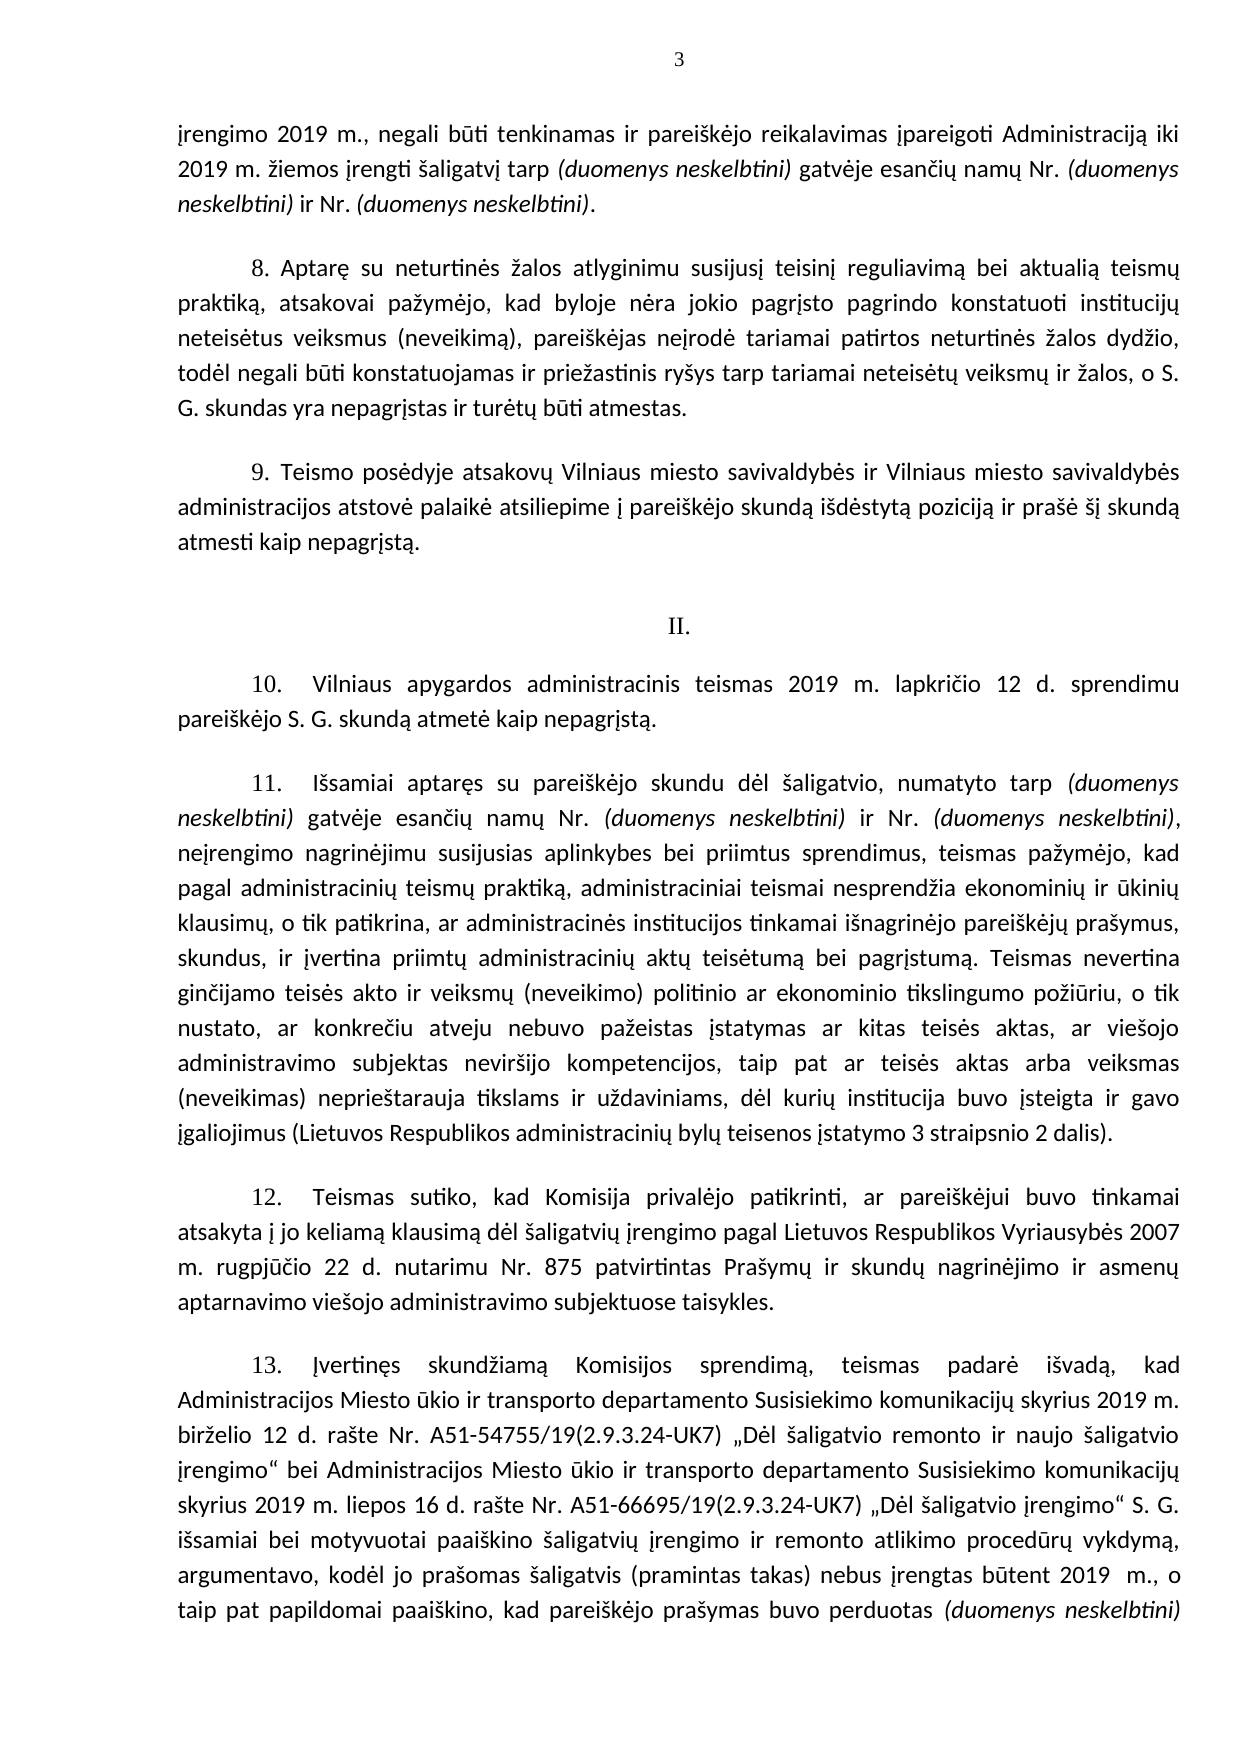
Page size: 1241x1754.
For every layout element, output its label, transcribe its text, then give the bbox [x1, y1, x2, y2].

text 9. Teismo posėdyje atsakovų Vilniaus miesto savivaldybės ir Vilniaus miesto savivaldybės administracijos atstovė palaikė atsiliepime į pareiškėjo skundą išdėstytą poziciją ir prašė šį skundą atmesti kaip nepagrįstą. [177, 456, 1181, 556]
text 13. Įvertinęs skundžiamą Komisijos sprendimą, teismas padarė išvadą, kad Administracijos Miesto ūkio ir transporto departamento Susisiekimo komunikacijų skyrius 2019 m. birželio 12 d. rašte Nr. A51-54755/19(2.9.3.24-UK7) „Dėl šaligatvio remonto ir naujo šaligatvio įrengimo“ bei Administracijos Miesto ūkio ir transporto departamento Susisiekimo komunikacijų skyrius 2019 m. liepos 16 d. rašte Nr. A51-66695/19(2.9.3.24-UK7) „Dėl šaligatvio įrengimo“ S. G. išsamiai bei motyvuotai paaiškino šaligatvių įrengimo ir remonto atlikimo procedūrų vykdymą, argumentavo, kodėl jo prašomas šaligatvis (pramintas takas) nebus įrengtas būtent 2019 m., o taip pat papildomai paaiškino, kad pareiškėjo prašymas buvo perduotas (duomenys neskelbtini) [177, 1350, 1181, 1625]
text 8. Aptarę su neturtinės žalos atlyginimu susijusį teisinį reguliavimą bei aktualią teismų praktiką, atsakovai pažymėjo, kad byloje nėra jokio pagrįsto pagrindo konstatuoti institucijų neteisėtus veiksmus (neveikimą), pareiškėjas neįrodė tariamai patirtos neturtinės žalos dydžio, todėl negali būti konstatuojamas ir priežastinis ryšys tarp tariamai neteisėtų veiksmų ir žalos, o S. G. skundas yra nepagrįstas ir turėtų būti atmestas. [177, 252, 1181, 422]
text įrengimo 2019 m., negali būti tenkinamas ir pareiškėjo reikalavimas įpareigoti Administraciją iki 2019 m. žiemos įrengti šaligatvį tarp (duomenys neskelbtini) gatvėje esančių namų Nr. (duomenys neskelbtini) ir Nr. (duomenys neskelbtini). [177, 118, 1181, 219]
text 12. Teismas sutiko, kad Komisija privalėjo patikrinti, ar pareiškėjui buvo tinkamai atsakyta į jo keliamą klausimą dėl šaligatvių įrengimo pagal Lietuvos Respublikos Vyriausybės 2007 m. rugpjūčio 22 d. nutarimu Nr. 875 patvirtintas Prašymų ir skundų nagrinėjimo ir asmenų aptarnavimo viešojo administravimo subjektuose taisykles. [177, 1181, 1181, 1316]
text 11. Išsamiai aptaręs su pareiškėjo skundu dėl šaligatvio, numatyto tarp (duomenys neskelbtini) gatvėje esančių namų Nr. (duomenys neskelbtini) ir Nr. (duomenys neskelbtini), neįrengimo nagrinėjimu susijusias aplinkybes bei priimtus sprendimus, teismas pažymėjo, kad pagal administracinių teismų praktiką, administraciniai teismai nesprendžia ekonominių ir ūkinių klausimų, o tik patikrina, ar administracinės institucijos tinkamai išnagrinėjo pareiškėjų prašymus, skundus, ir įvertina priimtų administracinių aktų teisėtumą bei pagrįstumą. Teismas nevertina ginčijamo teisės akto ir veiksmų (neveikimo) politinio ar ekonominio tikslingumo požiūriu, o tik nustato, ar konkrečiu atveju nebuvo pažeistas įstatymas ar kitas teisės aktas, ar viešojo administravimo subjektas neviršijo kompetencijos, taip pat ar teisės aktas arba veiksmas (neveikimas) neprieštarauja tikslams ir uždaviniams, dėl kurių institucija buvo įsteigta ir gavo įgaliojimus (Lietuvos Respublikos administracinių bylų teisenos įstatymo 3 straipsnio 2 dalis). [177, 767, 1181, 1148]
text II. [177, 611, 1181, 640]
text 10. Vilniaus apygardos administracinis teismas 2019 m. lapkričio 12 d. sprendimu pareiškėjo S. G. skundą atmetė kaip nepagrįstą. [177, 668, 1181, 734]
